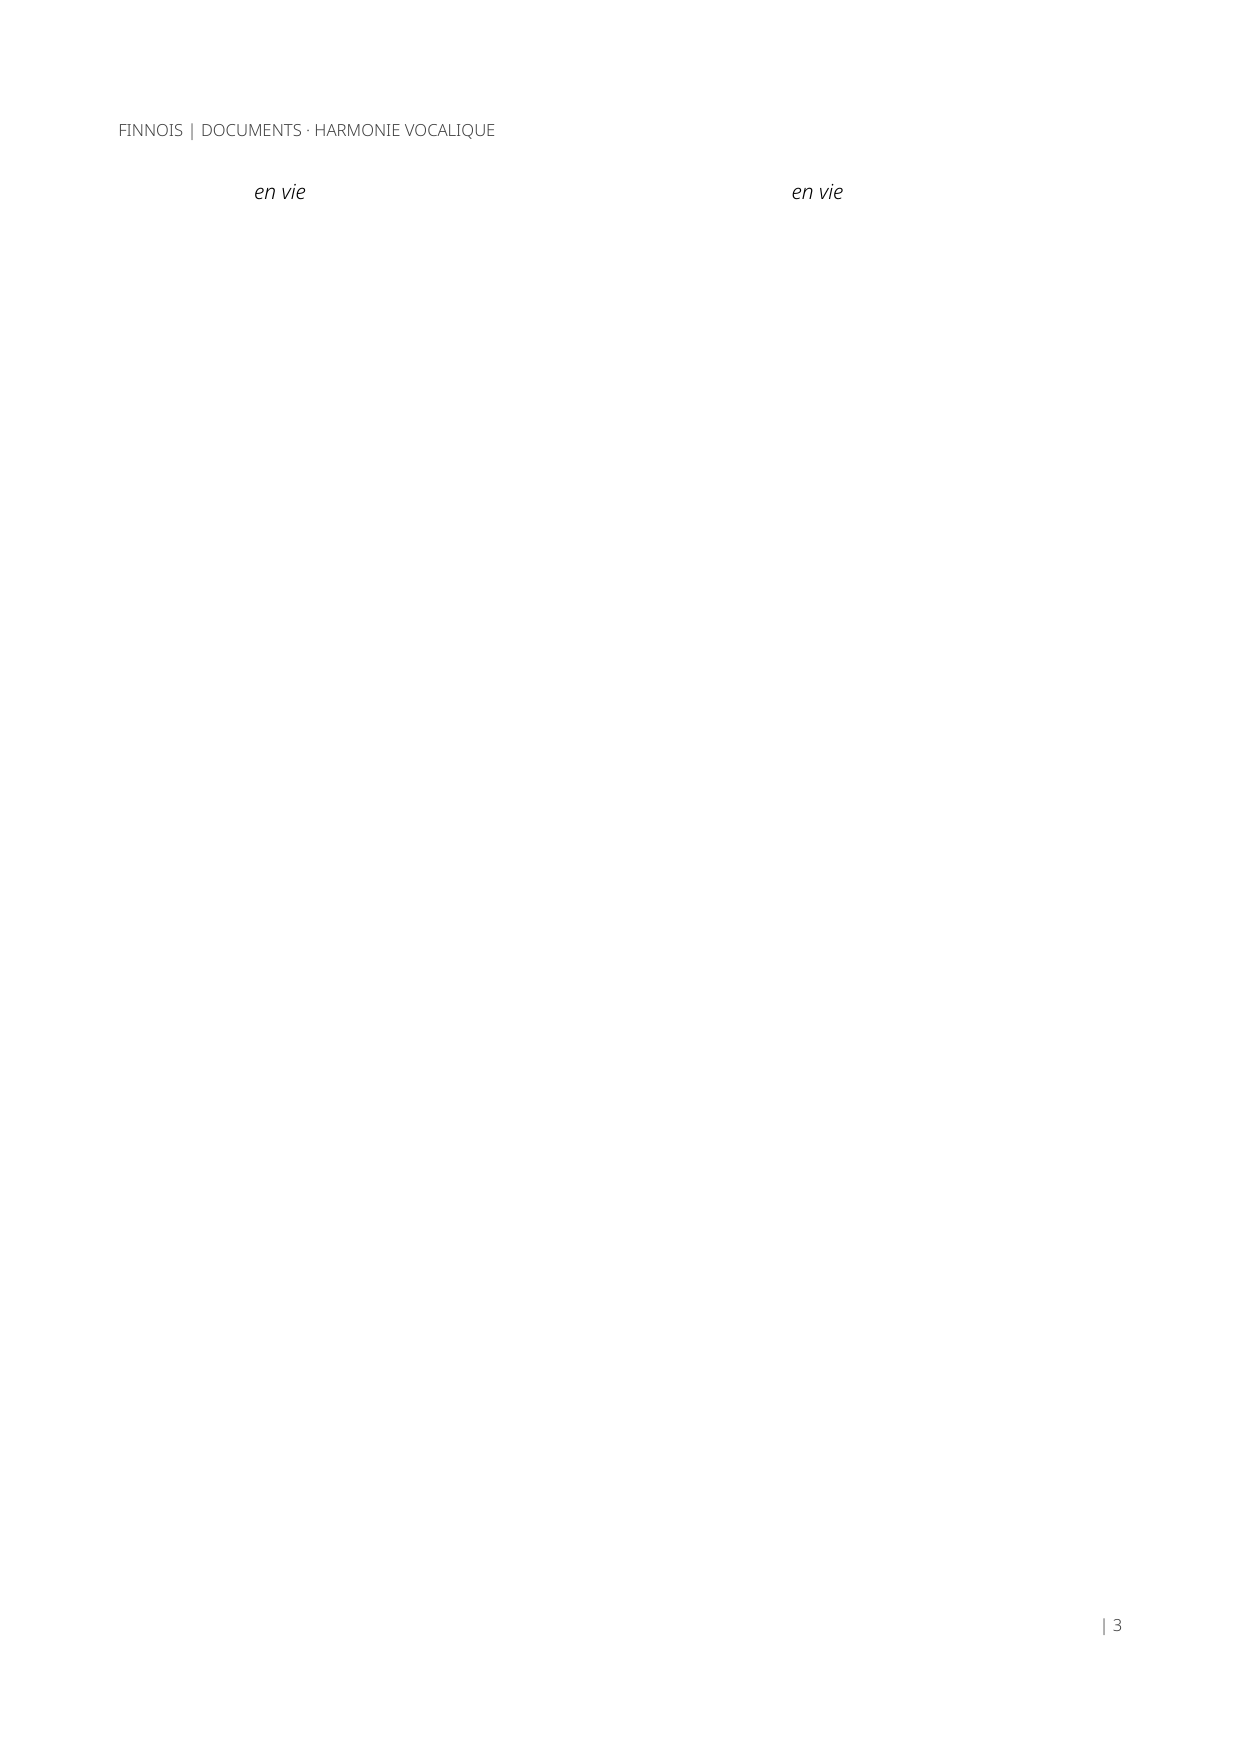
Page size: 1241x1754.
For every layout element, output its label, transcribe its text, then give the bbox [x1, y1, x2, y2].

text en vie en vie [118, 177, 1122, 206]
